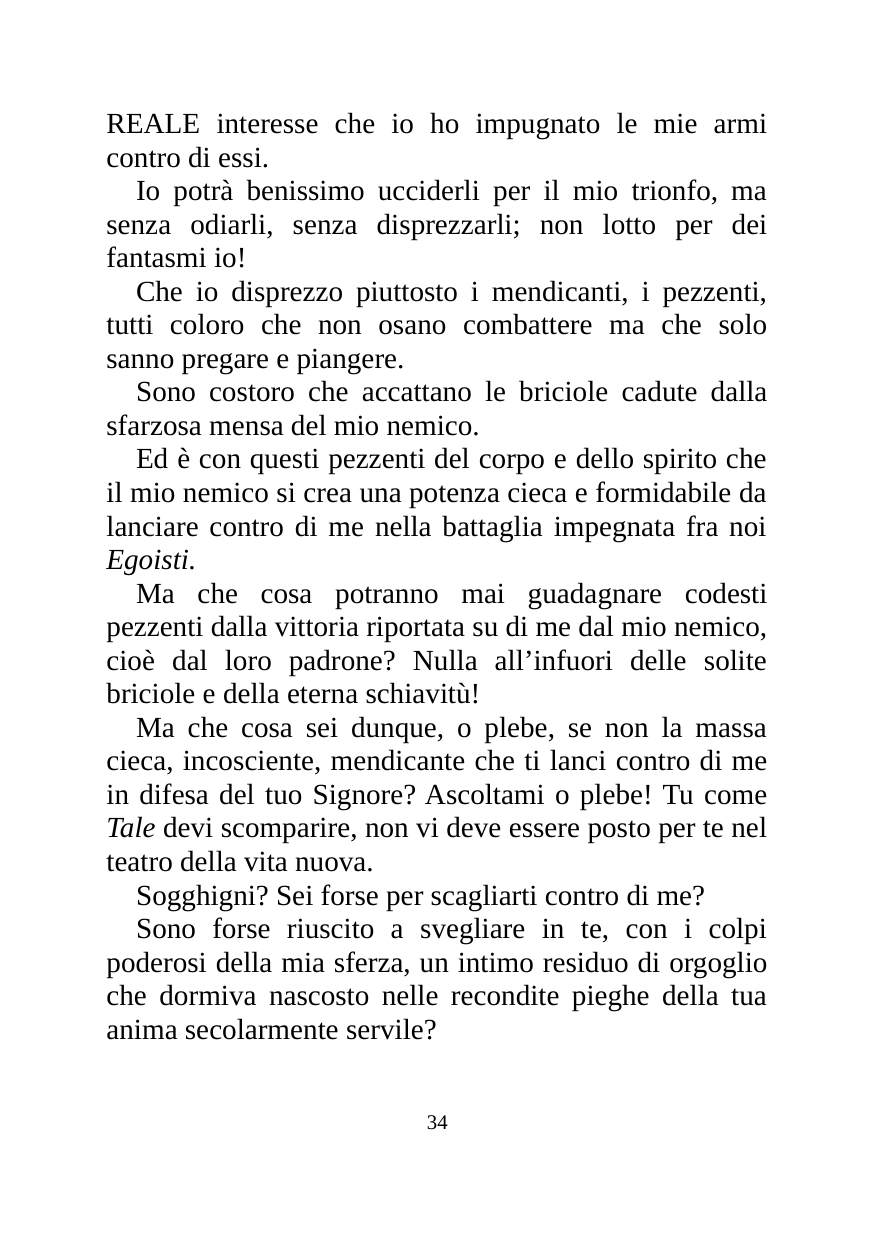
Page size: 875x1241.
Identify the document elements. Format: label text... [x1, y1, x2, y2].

text REALE interesse che io ho impugnato le mie armi contro di essi. [106, 106, 768, 173]
text Ed è con questi pezzenti del corpo e dello spirito che il mio nemico si crea una potenza cieca e formidabile da lanciare contro di me nella battaglia impegnata fra noi Egoisti. [106, 442, 768, 576]
text Sono forse riuscito a svegliare in te, con i colpi poderosi della mia sferza, un intimo residuo di orgoglio che dormiva nascosto nelle recondite pieghe della tua anima secolarmente servile? [106, 911, 768, 1045]
text Ma che cosa sei dunque, o plebe, se non la massa cieca, incosciente, mendicante che ti lanci contro di me in difesa del tuo Signore? Ascoltami o plebe! Tu come Tale devi scomparire, non vi deve essere posto per te nel teatro della vita nuova. [106, 710, 768, 878]
text Sogghigni? Sei forse per scagliarti contro di me? [106, 878, 768, 911]
text Ma che cosa potranno mai guadagnare codesti pezzenti dalla vittoria riportata su di me dal mio nemico, cioè dal loro padrone? Nulla all’infuori delle solite briciole e della eterna schiavitù! [106, 576, 768, 710]
text Che io disprezzo piuttosto i mendicanti, i pezzenti, tutti coloro che non osano combattere ma che solo sanno pregare e piangere. [106, 274, 768, 374]
text Io potrà benissimo ucciderli per il mio trionfo, ma senza odiarli, senza disprezzarli; non lotto per dei fantasmi io! [106, 173, 768, 274]
text Sono costoro che accattano le briciole cadute dalla sfarzosa mensa del mio nemico. [106, 374, 768, 442]
